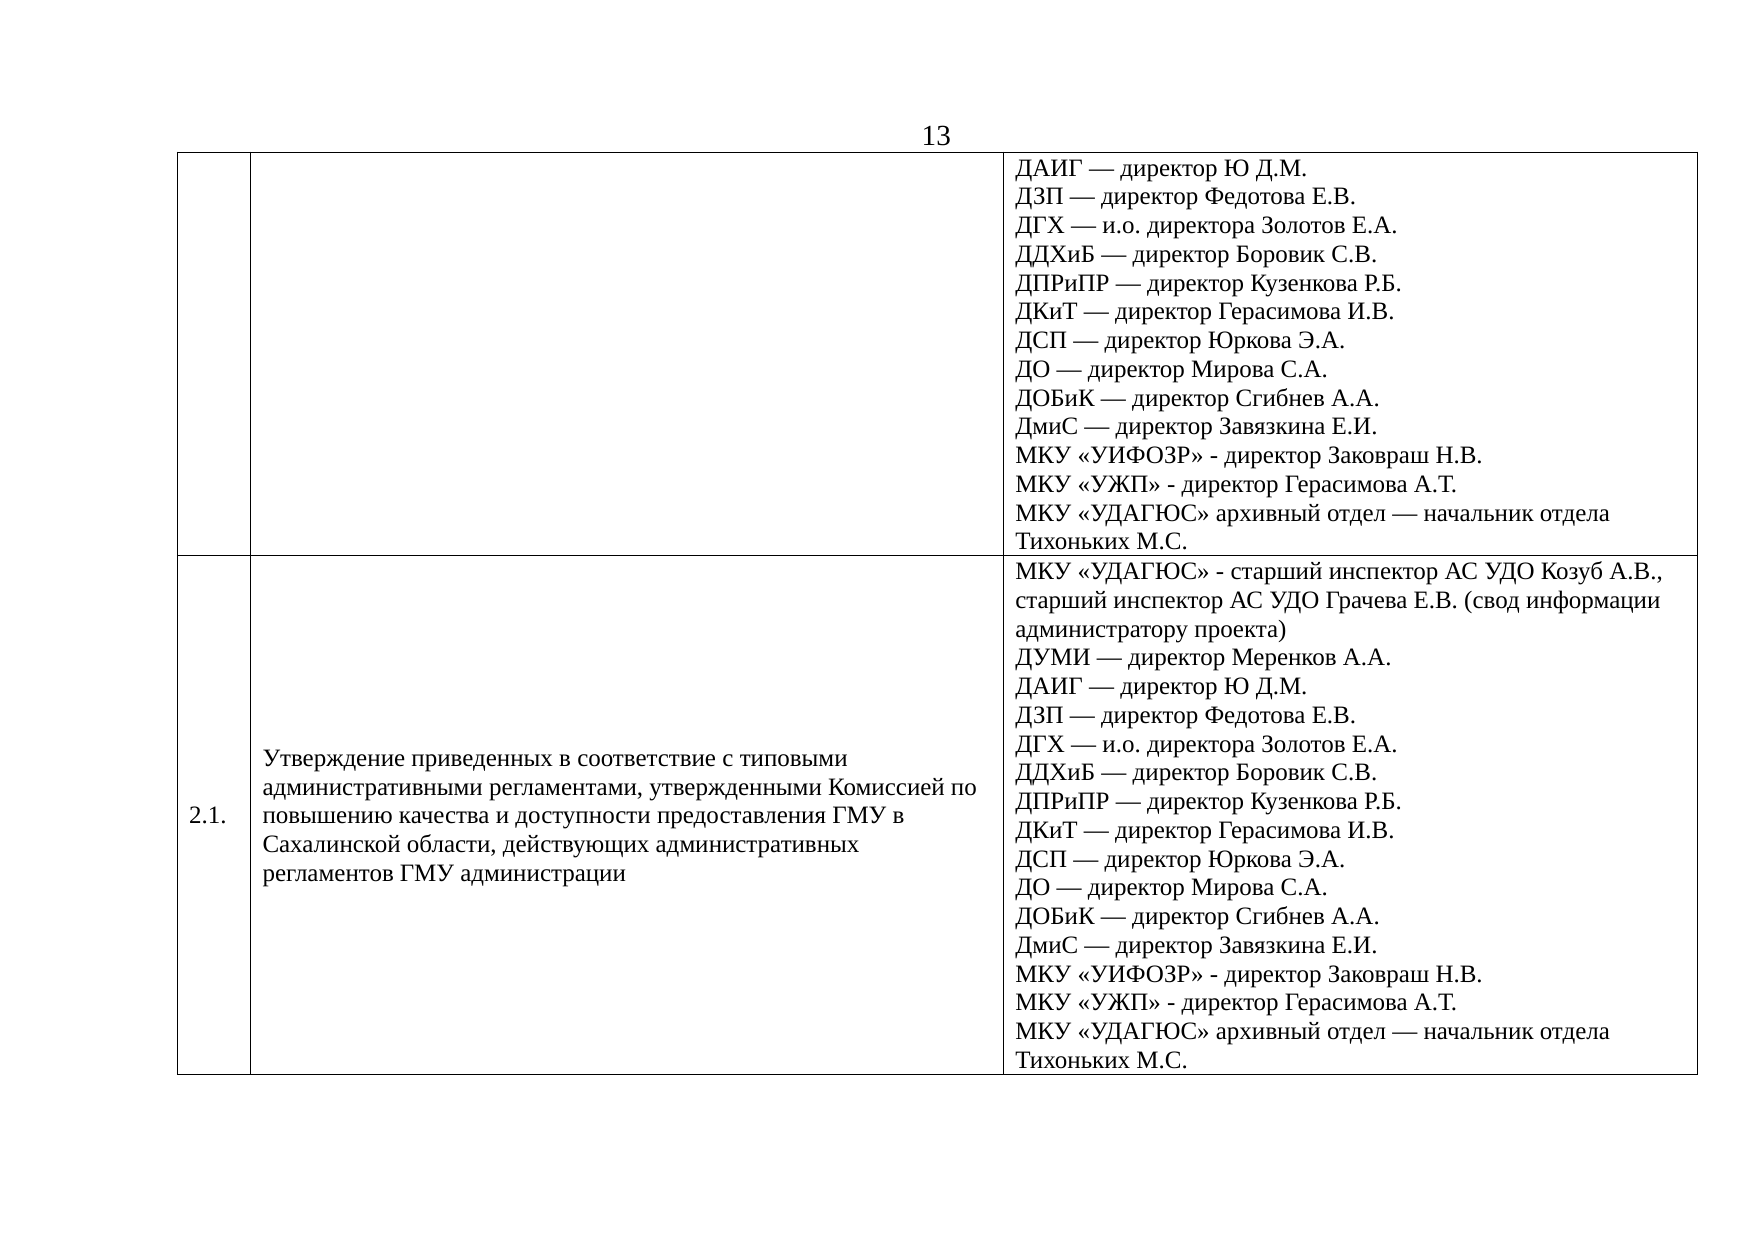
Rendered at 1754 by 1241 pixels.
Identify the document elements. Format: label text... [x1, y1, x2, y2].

table_cell Утверждение приведенных в соответствие с типовыми административными регламентами, утвержденными Комиссией по повышению качества и доступности предоставления ГМУ в Сахалинской области, действующих административных регламентов ГМУ администрации [251, 556, 1003, 1074]
table_cell ДАИГ — директор Ю Д.М. ДЗП — директор Федотова Е.В. ДГХ — и.о. директора Золотов Е.А. ДДХиБ — директор Боровик С.В. ДПРиПР — директор Кузенкова Р.Б. ДКиТ — директор Герасимова И.В. ДСП — директор Юркова Э.А. ДО — директор Мирова С.А. ДОБиК — директор Сгибнев А.А. ДмиС — директор Завязкина Е.И. МКУ «УИФОЗР» - директор Заковраш Н.В. МКУ «УЖП» - директор Герасимова А.Т. МКУ «УДАГЮС» архивный отдел — начальник отдела Тихоньких М.С. [1004, 153, 1697, 555]
table_cell МКУ «УДАГЮС» - старший инспектор АС УДО Козуб А.В., старший инспектор АС УДО Грачева Е.В. (свод информации администратору проекта) ДУМИ — директор Меренков А.А. ДАИГ — директор Ю Д.М. ДЗП — директор Федотова Е.В. ДГХ — и.о. директора Золотов Е.А. ДДХиБ — директор Боровик С.В. ДПРиПР — директор Кузенкова Р.Б. ДКиТ — директор Герасимова И.В. ДСП — директор Юркова Э.А. ДО — директор Мирова С.А. ДОБиК — директор Сгибнев А.А. ДмиС — директор Завязкина Е.И. МКУ «УИФОЗР» - директор Заковраш Н.В. МКУ «УЖП» - директор Герасимова А.Т. МКУ «УДАГЮС» архивный отдел — начальник отдела Тихоньких М.С. [1004, 556, 1697, 1074]
table_cell [178, 153, 250, 555]
table_cell 2.1. [178, 556, 250, 1074]
table_cell [251, 153, 1003, 555]
